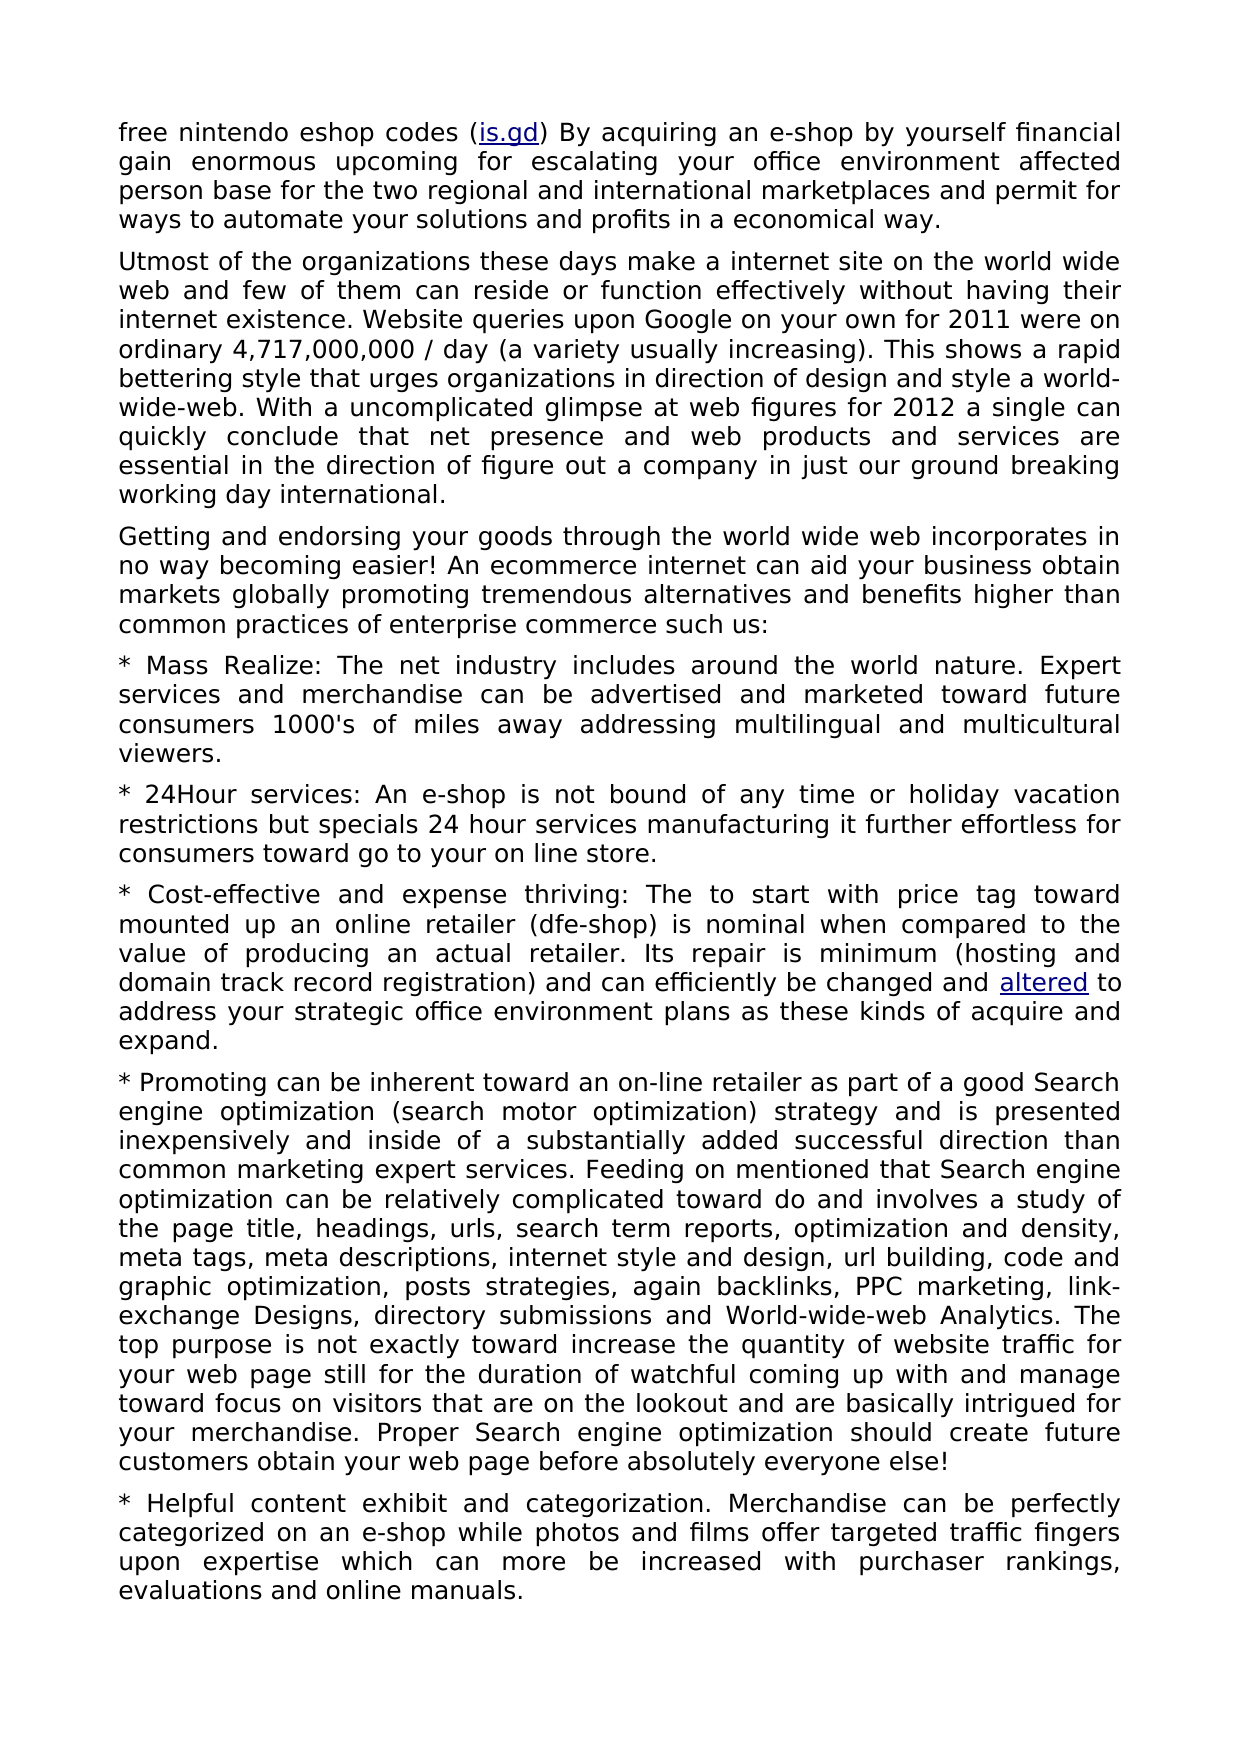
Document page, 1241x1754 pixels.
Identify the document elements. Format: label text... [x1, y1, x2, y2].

text free nintendo eshop codes (is.gd) By acquiring an e-shop by yourself financial gain enormous upcoming for escalating your office environment affected person base for the two regional and international marketplaces and permit for ways to automate your solutions and profits in a economical way. [118, 118, 1122, 235]
text * Promoting can be inherent toward an on-line retailer as part of a good Search engine optimization (search motor optimization) strategy and is presented inexpensively and inside of a substantially added successful direction than common marketing expert services. Feeding on mentioned that Search engine optimization can be relatively complicated toward do and involves a study of the page title, headings, urls, search term reports, optimization and density, meta tags, meta descriptions, internet style and design, url building, code and graphic optimization, posts strategies, again backlinks, PPC marketing, link-exchange Designs, directory submissions and World-wide-web Analytics. The top purpose is not exactly toward increase the quantity of website traffic for your web page still for the duration of watchful coming up with and manage toward focus on visitors that are on the lookout and are basically intrigued for your merchandise. Proper Search engine optimization should create future customers obtain your web page before absolutely everyone else! [118, 1068, 1122, 1476]
text Getting and endorsing your goods through the world wide web incorporates in no way becoming easier! An ecommerce internet can aid your business obtain markets globally promoting tremendous alternatives and benefits higher than common practices of enterprise commerce such us: [118, 522, 1122, 639]
text * Cost-effective and expense thriving: The to start with price tag toward mounted up an online retailer (dfe-shop) is nominal when compared to the value of producing an actual retailer. Its repair is minimum (hosting and domain track record registration) and can efficiently be changed and altered to address your strategic office environment plans as these kinds of acquire and expand. [118, 881, 1122, 1056]
text * Mass Realize: The net industry includes around the world nature. Expert services and merchandise can be advertised and marketed toward future consumers 1000's of miles away addressing multilingual and multicultural viewers. [118, 651, 1122, 768]
text Utmost of the organizations these days make a internet site on the world wide web and few of them can reside or function effectively without having their internet existence. Website queries upon Google on your own for 2011 were on ordinary 4,717,000,000 / day (a variety usually increasing). This shows a rapid bettering style that urges organizations in direction of design and style a world-wide-web. With a uncomplicated glimpse at web figures for 2012 a single can quickly conclude that net presence and web products and services are essential in the direction of figure out a company in just our ground breaking working day international. [118, 247, 1122, 510]
text * Helpful content exhibit and categorization. Merchandise can be perfectly categorized on an e-shop while photos and films offer targeted traffic fingers upon expertise which can more be increased with purchaser rankings, evaluations and online manuals. [118, 1489, 1122, 1606]
text * 24Hour services: An e-shop is not bound of any time or holiday vacation restrictions but specials 24 hour services manufacturing it further effortless for consumers toward go to your on line store. [118, 781, 1122, 868]
